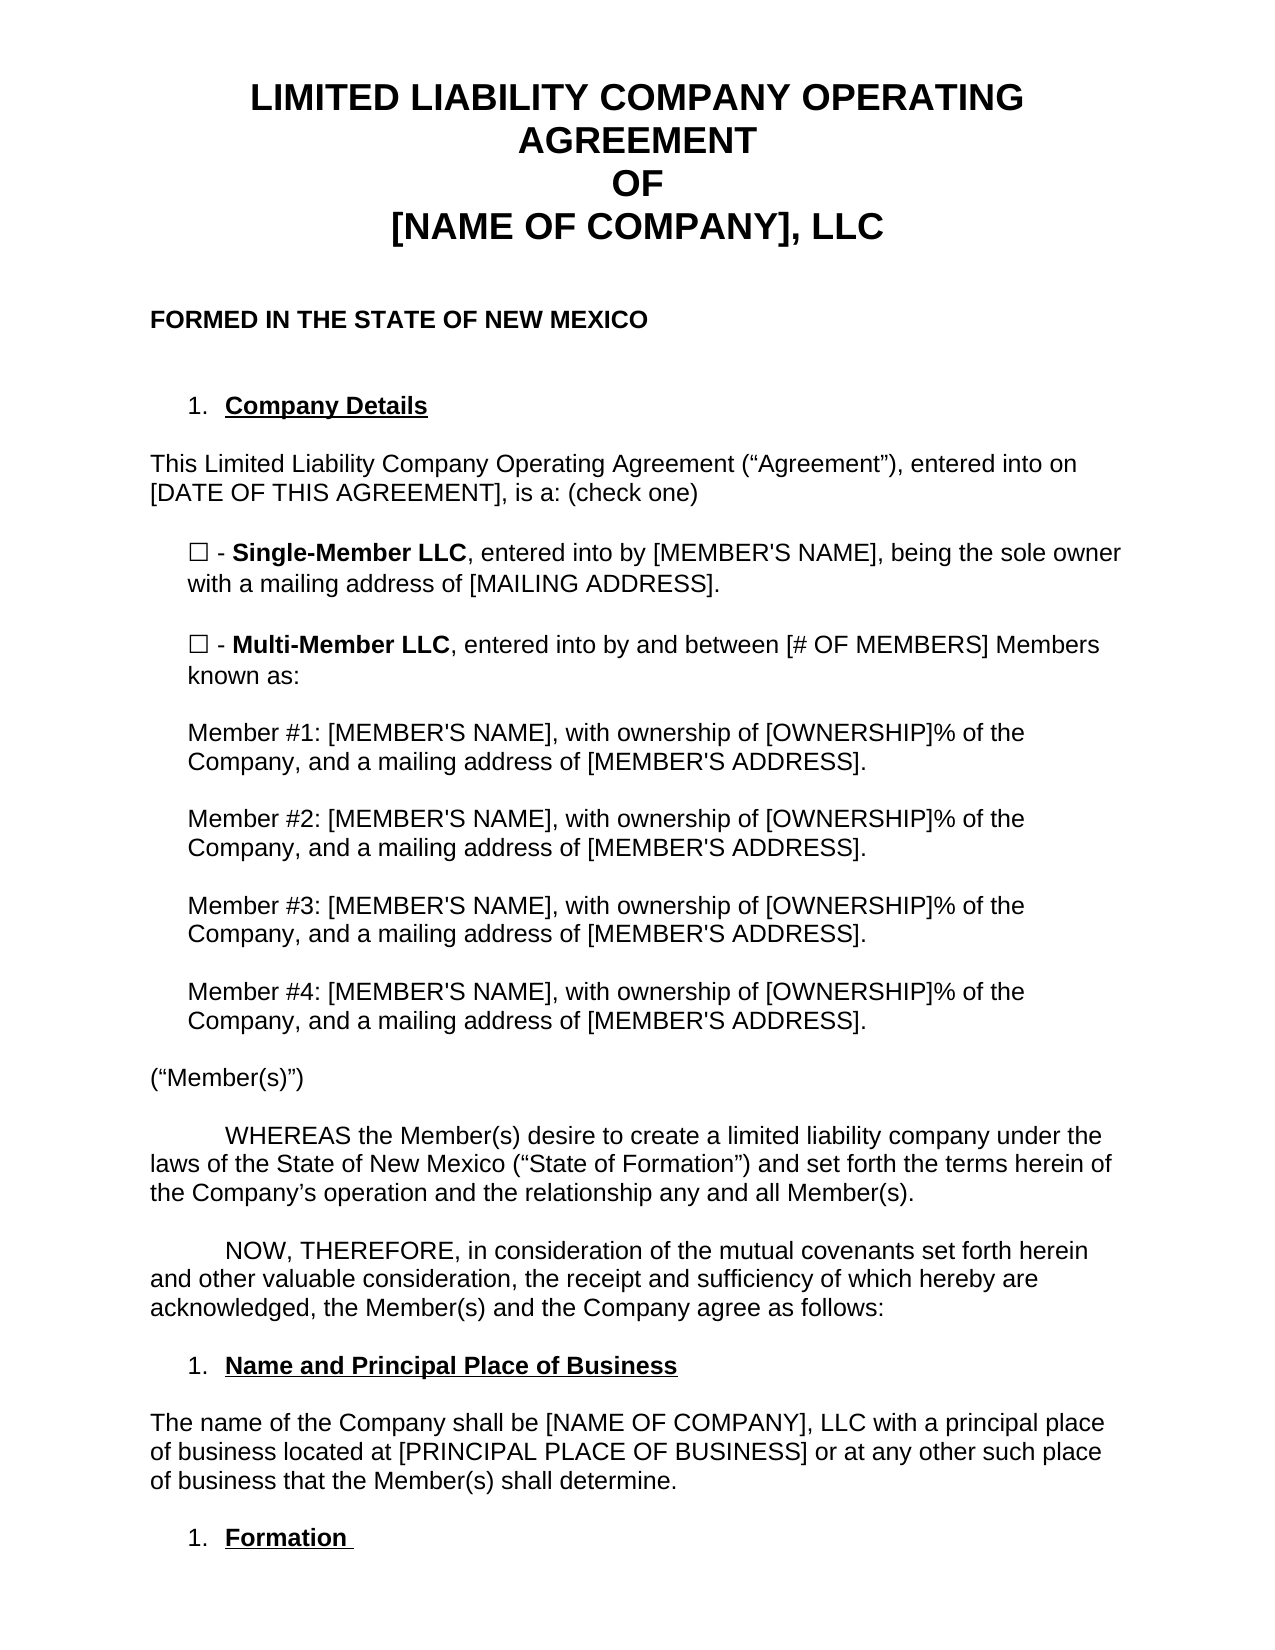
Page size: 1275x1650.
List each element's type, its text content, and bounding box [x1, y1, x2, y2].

text LIMITED LIABILITY COMPANY OPERATING AGREEMENT [150, 75, 1125, 161]
text Member #3: [MEMBER'S NAME], with ownership of [OWNERSHIP]% of the Company, and a mailing address of [MEMBER'S ADDRESS]. [187, 891, 1125, 948]
text ☐ - Multi-Member LLC, entered into by and between [# OF MEMBERS] Members known as: [187, 627, 1125, 689]
text OF [150, 161, 1125, 204]
text NOW, THEREFORE, in consideration of the mutual covenants set forth herein and other valuable consideration, the receipt and sufficiency of which hereby are acknowledged, the Member(s) and the Company agree as follows: [150, 1236, 1125, 1322]
list Company Details [187, 391, 1125, 420]
text The name of the Company shall be [NAME OF COMPANY], LLC with a principal place of business located at [PRINCIPAL PLACE OF BUSINESS] or at any other such place of business that the Member(s) shall determine. [150, 1408, 1125, 1494]
text WHEREAS the Member(s) desire to create a limited liability company under the laws of the State of New Mexico (“State of Formation”) and set forth the terms herein of the Company’s operation and the relationship any and all Member(s). [150, 1121, 1125, 1207]
text Member #4: [MEMBER'S NAME], with ownership of [OWNERSHIP]% of the Company, and a mailing address of [MEMBER'S ADDRESS]. [187, 977, 1125, 1034]
list Formation [187, 1523, 1125, 1552]
text [NAME OF COMPANY], LLC [150, 204, 1125, 247]
text (“Member(s)”) [150, 1063, 1125, 1092]
list Name and Principal Place of Business [187, 1351, 1125, 1379]
text ☐ - Single-Member LLC, entered into by [MEMBER'S NAME], being the sole owner with a mailing address of [MAILING ADDRESS]. [187, 535, 1125, 598]
text This Limited Liability Company Operating Agreement (“Agreement”), entered into on [DATE OF THIS AGREEMENT], is a: (check one) [150, 449, 1125, 506]
text Member #1: [MEMBER'S NAME], with ownership of [OWNERSHIP]% of the Company, and a mailing address of [MEMBER'S ADDRESS]. [187, 718, 1125, 776]
text FORMED IN THE STATE OF NEW MEXICO [150, 305, 1125, 334]
text Member #2: [MEMBER'S NAME], with ownership of [OWNERSHIP]% of the Company, and a mailing address of [MEMBER'S ADDRESS]. [187, 804, 1125, 862]
